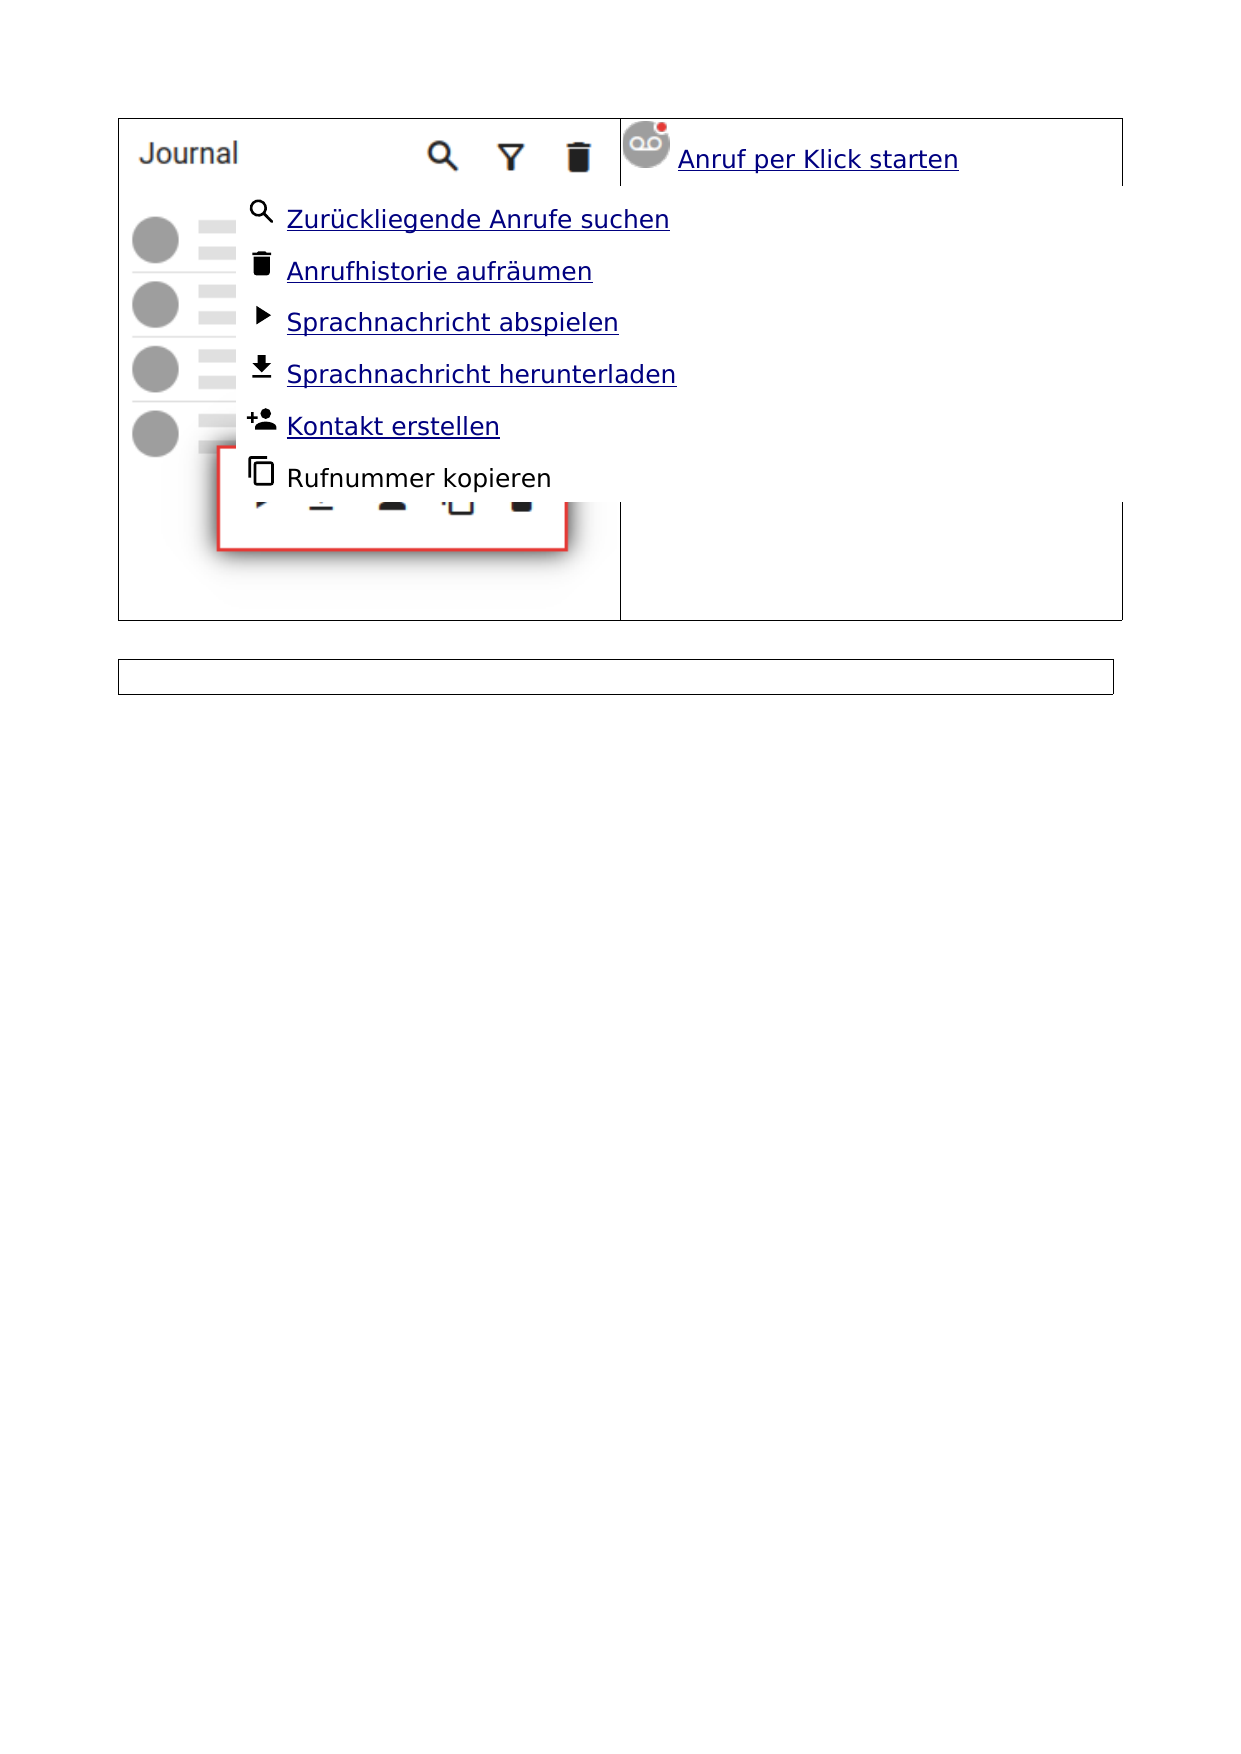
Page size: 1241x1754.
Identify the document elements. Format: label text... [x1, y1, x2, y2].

table_header Anruf per Klick starten [236, 119, 1240, 620]
picture [622, 121, 670, 168]
table_header [119, 660, 1113, 694]
picture [121, 121, 618, 618]
